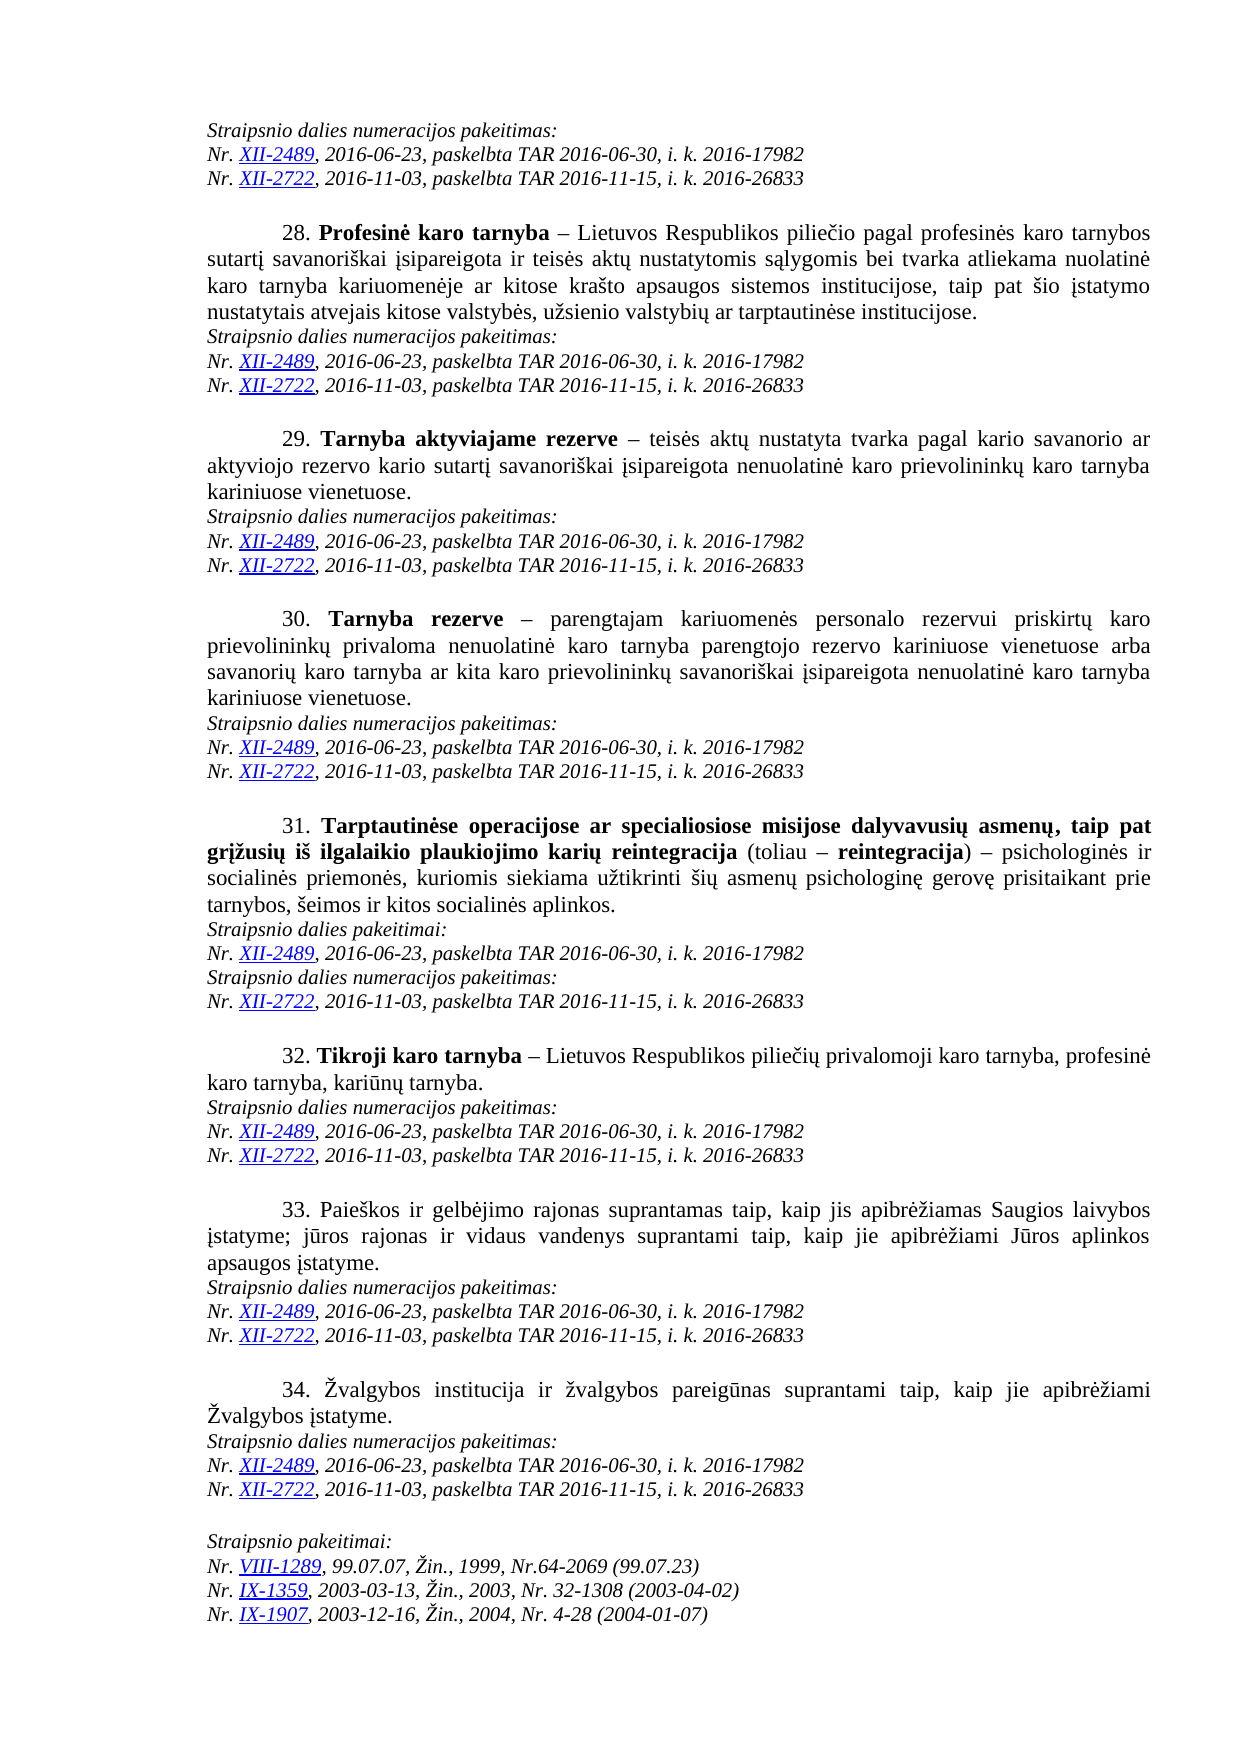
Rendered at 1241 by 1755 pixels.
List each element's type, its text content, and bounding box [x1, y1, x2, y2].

text Nr. XII-2722, 2016-11-03, paskelbta TAR 2016-11-15, i. k. 2016-26833 [207, 553, 1152, 577]
text Nr. XII-2722, 2016-11-03, paskelbta TAR 2016-11-15, i. k. 2016-26833 [207, 759, 1152, 783]
text Nr. XII-2489, 2016-06-23, paskelbta TAR 2016-06-30, i. k. 2016-17982 [207, 941, 1152, 965]
text 34. Žvalgybos institucija ir žvalgybos pareigūnas suprantami taip, kaip jie apibrėžiami Žvalgybos įstatyme. [207, 1376, 1152, 1428]
text Nr. XII-2489, 2016-06-23, paskelbta TAR 2016-06-30, i. k. 2016-17982 [207, 348, 1152, 373]
text Straipsnio dalies pakeitimai: [207, 917, 1152, 941]
text Straipsnio pakeitimai: [207, 1529, 1152, 1553]
text Nr. XII-2489, 2016-06-23, paskelbta TAR 2016-06-30, i. k. 2016-17982 [207, 1119, 1152, 1143]
text Nr. XII-2489, 2016-06-23, paskelbta TAR 2016-06-30, i. k. 2016-17982 [207, 1299, 1152, 1323]
text Straipsnio dalies numeracijos pakeitimas: [207, 1275, 1152, 1299]
text Nr. VIII-1289, 99.07.07, Žin., 1999, Nr.64-2069 (99.07.23) [207, 1553, 1152, 1578]
text Straipsnio dalies numeracijos pakeitimas: [207, 118, 1152, 142]
text Nr. XII-2489, 2016-06-23, paskelbta TAR 2016-06-30, i. k. 2016-17982 [207, 528, 1152, 553]
text Straipsnio dalies numeracijos pakeitimas: [207, 711, 1152, 735]
text Nr. XII-2722, 2016-11-03, paskelbta TAR 2016-11-15, i. k. 2016-26833 [207, 1143, 1152, 1167]
text Nr. XII-2489, 2016-06-23, paskelbta TAR 2016-06-30, i. k. 2016-17982 [207, 142, 1152, 166]
text Nr. XII-2722, 2016-11-03, paskelbta TAR 2016-11-15, i. k. 2016-26833 [207, 989, 1152, 1013]
text Nr. XII-2722, 2016-11-03, paskelbta TAR 2016-11-15, i. k. 2016-26833 [207, 166, 1152, 190]
text 31. Tarptautinėse operacijose ar specialiosiose misijose dalyvavusių asmenų, taip pat grįžusių iš ilgalaikio plaukiojimo karių reintegracija (toliau – reintegracija) – psichologinės ir socialinės priemonės, kuriomis siekiama užtikrinti šių asmenų psichologinę gerovę prisitaikant prie tarnybos, šeimos ir kitos socialinės aplinkos. [207, 812, 1152, 917]
text Straipsnio dalies numeracijos pakeitimas: [207, 504, 1152, 528]
text 30. Tarnyba rezerve – parengtajam kariuomenės personalo rezervui priskirtų karo prievolininkų privaloma nenuolatinė karo tarnyba parengtojo rezervo kariniuose vienetuose arba savanorių karo tarnyba ar kita karo prievolininkų savanoriškai įsipareigota nenuolatinė karo tarnyba kariniuose vienetuose. [207, 605, 1152, 711]
text Nr. IX-1907, 2003-12-16, Žin., 2004, Nr. 4-28 (2004-01-07) [207, 1602, 1152, 1626]
text Straipsnio dalies numeracijos pakeitimas: [207, 1428, 1152, 1453]
text 32. Tikroji karo tarnyba – Lietuvos Respublikos piliečių privalomoji karo tarnyba, profesinė karo tarnyba, kariūnų tarnyba. [207, 1042, 1152, 1095]
text Straipsnio dalies numeracijos pakeitimas: [207, 324, 1152, 348]
text 33. Paieškos ir gelbėjimo rajonas suprantamas taip, kaip jis apibrėžiamas Saugios laivybos įstatyme; jūros rajonas ir vidaus vandenys suprantami taip, kaip jie apibrėžiami Jūros aplinkos apsaugos įstatyme. [207, 1196, 1152, 1275]
text Nr. XII-2722, 2016-11-03, paskelbta TAR 2016-11-15, i. k. 2016-26833 [207, 1477, 1152, 1501]
text Straipsnio dalies numeracijos pakeitimas: [207, 1095, 1152, 1119]
text Nr. XII-2722, 2016-11-03, paskelbta TAR 2016-11-15, i. k. 2016-26833 [207, 373, 1152, 397]
text Nr. XII-2489, 2016-06-23, paskelbta TAR 2016-06-30, i. k. 2016-17982 [207, 1453, 1152, 1477]
text 29. Tarnyba aktyviajame rezerve – teisės aktų nustatyta tvarka pagal kario savanorio ar aktyviojo rezervo kario sutartį savanoriškai įsipareigota nenuolatinė karo prievolininkų karo tarnyba kariniuose vienetuose. [207, 425, 1152, 504]
text Nr. XII-2722, 2016-11-03, paskelbta TAR 2016-11-15, i. k. 2016-26833 [207, 1323, 1152, 1347]
text Nr. XII-2489, 2016-06-23, paskelbta TAR 2016-06-30, i. k. 2016-17982 [207, 735, 1152, 759]
text Nr. IX-1359, 2003-03-13, Žin., 2003, Nr. 32-1308 (2003-04-02) [207, 1578, 1152, 1602]
text Straipsnio dalies numeracijos pakeitimas: [207, 965, 1152, 989]
text 28. Profesinė karo tarnyba – Lietuvos Respublikos piliečio pagal profesinės karo tarnybos sutartį savanoriškai įsipareigota ir teisės aktų nustatytomis sąlygomis bei tvarka atliekama nuolatinė karo tarnyba kariuomenėje ar kitose krašto apsaugos sistemos institucijose, taip pat šio įstatymo nustatytais atvejais kitose valstybės, užsienio valstybių ar tarptautinėse institucijose. [207, 219, 1152, 324]
